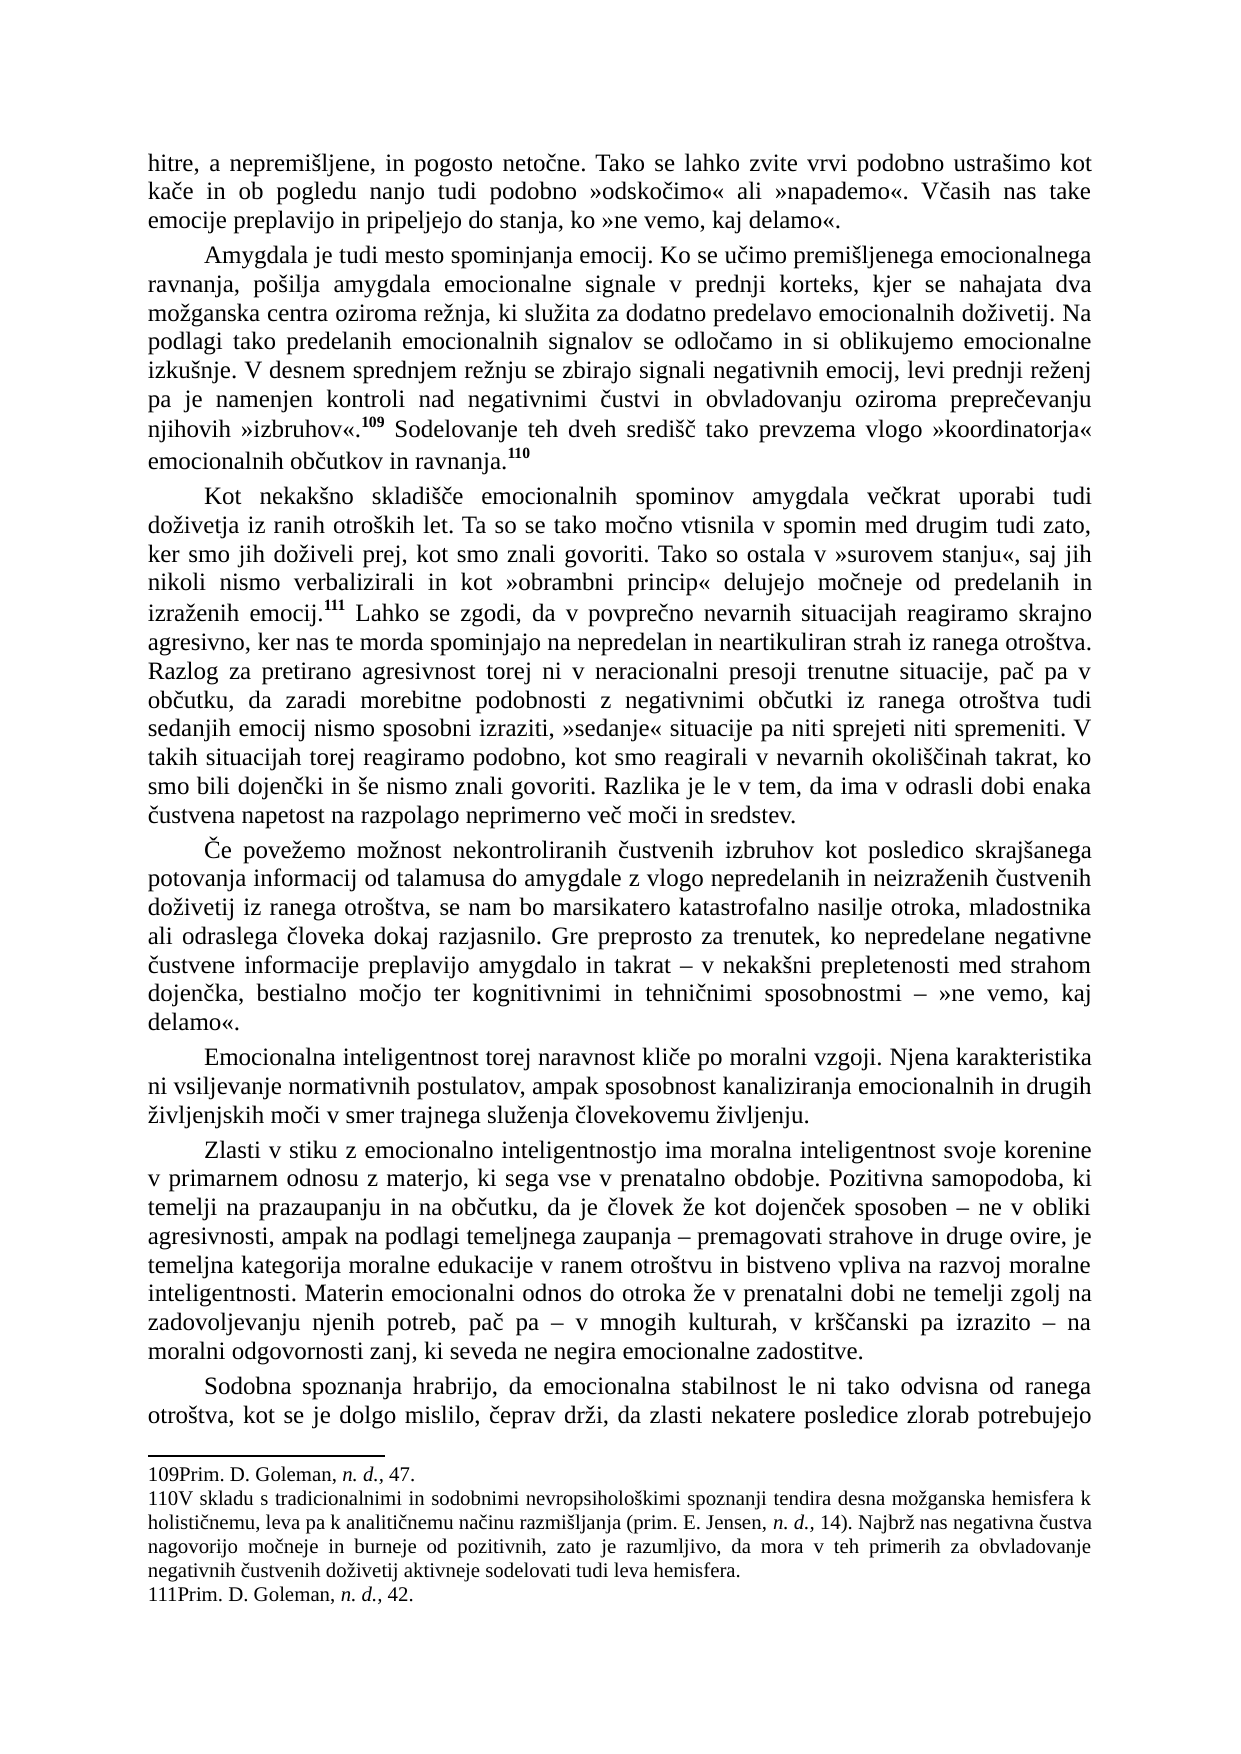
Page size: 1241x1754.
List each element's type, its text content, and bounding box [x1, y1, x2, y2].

text Kot nekakšno skladišče emocionalnih spominov amygdala večkrat uporabi tudi doživetja iz ranih otroških let. Ta so se tako močno vtisnila v spomin med drugim tudi zato, ker smo jih doživeli prej, kot smo znali govoriti. Tako so ostala v »surovem stanju«, saj jih nikoli nismo verbalizirali in kot »obrambni princip« delujejo močneje od predelanih in izraženih emocij. Lahko se zgodi, da v povprečno nevarnih situacijah reagiramo skrajno agresivno, ker nas te morda spominjajo na nepredelan in neartikuliran strah iz ranega otroštva. Razlog za pretirano agresivnost torej ni v neracionalni presoji trenutne situacije, pač pa v občutku, da zaradi morebitne podobnosti z negativnimi občutki iz ranega otroštva tudi sedanjih emocij nismo sposobni izraziti, »sedanje« situacije pa niti sprejeti niti spremeniti. V takih situacijah torej reagiramo podobno, kot smo reagirali v nevarnih okoliščinah takrat, ko smo bili dojenčki in še nismo znali govoriti. Razlika je le v tem, da ima v odrasli dobi enaka čustvena napetost na razpolago neprimerno več moči in sredstev. [148, 481, 1093, 828]
text Emocionalna inteligentnost torej naravnost kliče po moralni vzgoji. Njena karakteristika ni vsiljevanje normativnih postulatov, ampak sposobnost kanaliziranja emocionalnih in drugih življenjskih moči v smer trajnega služenja človekovemu življenju. [148, 1042, 1093, 1128]
text Amygdala je tudi mesto spominjanja emocij. Ko se učimo premišljenega emocionalnega ravnanja, pošilja amygdala emocionalne signale v prednji korteks, kjer se nahajata dva možganska centra oziroma režnja, ki služita za dodatno predelavo emocionalnih doživetij. Na podlagi tako predelanih emocionalnih signalov se odločamo in si oblikujemo emocionalne izkušnje. V desnem sprednjem režnju se zbirajo signali negativnih emocij, levi prednji reženj pa je namenjen kontroli nad negativnimi čustvi in obvladovanju oziroma preprečevanju njihovih »izbruhov«. Sodelovanje teh dveh središč tako prevzema vlogo »koordinatorja« emocionalnih občutkov in ravnanja. [148, 240, 1093, 475]
text hitre, a nepremišljene, in pogosto netočne. Tako se lahko zvite vrvi podobno ustrašimo kot kače in ob pogledu nanjo tudi podobno »odskočimo« ali »napademo«. Včasih nas take emocije preplavijo in pripeljejo do stanja, ko »ne vemo, kaj delamo«. [148, 148, 1093, 234]
text Sodobna spoznanja hrabrijo, da emocionalna stabilnost le ni tako odvisna od ranega otroštva, kot se je dolgo mislilo, čeprav drži, da zlasti nekatere posledice zlorab potrebujejo [148, 1371, 1093, 1428]
text V skladu s tradicionalnimi in sodobnimi nevropsihološkimi spoznanji tendira desna možganska hemisfera k holističnemu, leva pa k analitičnemu načinu razmišljanja (prim. E. Jensen, n. d., 14). Najbrž nas negativna čustva nagovorijo močneje in burneje od pozitivnih, zato je razumljivo, da mora v teh primerih za obvladovanje negativnih čustvenih doživetij aktivneje sodelovati tudi leva hemisfera. [148, 1486, 1093, 1582]
text Zlasti v stiku z emocionalno inteligentnostjo ima moralna inteligentnost svoje korenine v primarnem odnosu z materjo, ki sega vse v prenatalno obdobje. Pozitivna samopodoba, ki temelji na prazaupanju in na občutku, da je človek že kot dojenček sposoben – ne v obliki agresivnosti, ampak na podlagi temeljnega zaupanja – premagovati strahove in druge ovire, je temeljna kategorija moralne edukacije v ranem otroštvu in bistveno vpliva na razvoj moralne inteligentnosti. Materin emocionalni odnos do otroka že v prenatalni dobi ne temelji zgolj na zadovoljevanju njenih potreb, pač pa – v mnogih kulturah, v krščanski pa izrazito – na moralni odgovornosti zanj, ki seveda ne negira emocionalne zadostitve. [148, 1135, 1093, 1365]
text Prim. D. Goleman, n. d., 42. [148, 1582, 1093, 1606]
text Prim. D. Goleman, n. d., 47. [148, 1462, 1093, 1486]
text Če povežemo možnost nekontroliranih čustvenih izbruhov kot posledico skrajšanega potovanja informacij od talamusa do amygdale z vlogo nepredelanih in neizraženih čustvenih doživetij iz ranega otroštva, se nam bo marsikatero katastrofalno nasilje otroka, mladostnika ali odraslega človeka dokaj razjasnilo. Gre preprosto za trenutek, ko nepredelane negativne čustvene informacije preplavijo amygdalo in takrat – v nekakšni prepletenosti med strahom dojenčka, bestialno močjo ter kognitivnimi in tehničnimi sposobnostmi – »ne vemo, kaj delamo«. [148, 835, 1093, 1036]
